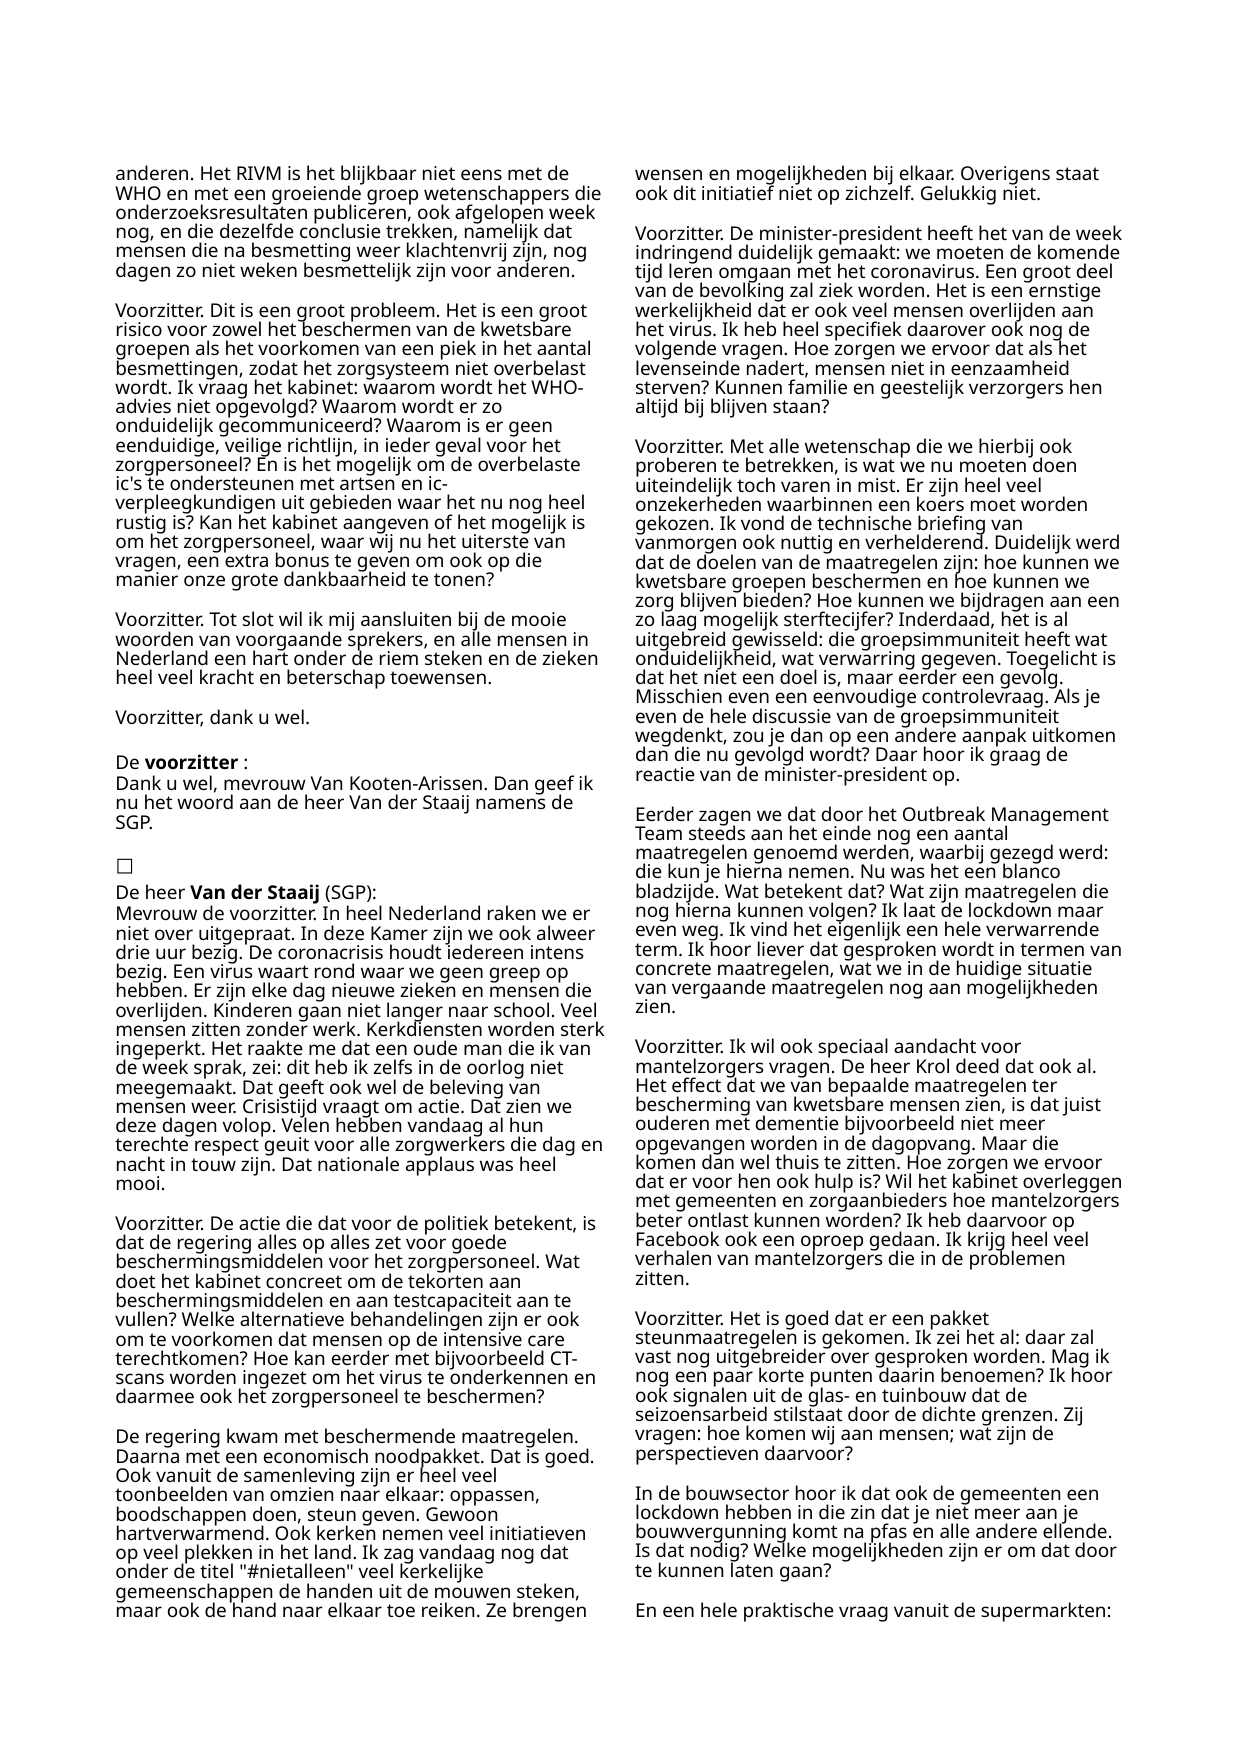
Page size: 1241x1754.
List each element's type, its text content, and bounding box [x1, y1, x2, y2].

text In de bouwsector hoor ik dat ook de gemeenten een lockdown hebben in die zin dat je niet meer aan je bouwvergunning komt na pfas en alle andere ellende. Is dat nodig? Welke mogelijkheden zijn er om dat door te kunnen laten gaan? [635, 1484, 1125, 1581]
text Voorzitter. Het is goed dat er een pakket steunmaatregelen is gekomen. Ik zei het al: daar zal vast nog uitgebreider over gesproken worden. Mag ik nog een paar korte punten daarin benoemen? Ik hoor ook signalen uit de glas- en tuinbouw dat de seizoensarbeid stilstaat door de dichte grenzen. Zij vragen: hoe komen wij aan mensen; wat zijn de perspectieven daarvoor? [635, 1309, 1125, 1464]
text Voorzitter. Dit is een groot probleem. Het is een groot risico voor zowel het beschermen van de kwetsbare groepen als het voorkomen van een piek in het aantal besmettingen, zodat het zorgsysteem niet overbelast wordt. Ik vraag het kabinet: waarom wordt het WHO-advies niet opgevolgd? Waarom wordt er zo onduidelijk gecommuniceerd? Waarom is er geen eenduidige, veilige richtlijn, in ieder geval voor het zorgpersoneel? En is het mogelijk om de overbelaste ic's te ondersteunen met artsen en ic-verpleegkundigen uit gebieden waar het nu nog heel rustig is? Kan het kabinet aangeven of het mogelijk is om het zorgpersoneel, waar wij nu het uiterste van vragen, een extra bonus te geven om ook op die manier onze grote dankbaarheid te tonen? [115, 302, 605, 591]
text De voorzitter : [115, 749, 605, 775]
text De heer Van der Staaij (SGP): [115, 879, 605, 905]
text En een hele praktische vraag vanuit de supermarkten: [635, 1602, 1125, 1621]
text Dank u wel, mevrouw Van Kooten-Arissen. Dan geef ik nu het woord aan de heer Van der Staaij namens de SGP. [115, 775, 605, 833]
text Voorzitter. De minister-president heeft het van de week indringend duidelijk gemaakt: we moeten de komende tijd leren omgaan met het coronavirus. Een groot deel van de bevolking zal ziek worden. Het is een ernstige werkelijkheid dat er ook veel mensen overlijden aan het virus. Ik heb heel specifiek daarover ook nog de volgende vragen. Hoe zorgen we ervoor dat als het levenseinde nadert, mensen niet in eenzaamheid sterven? Kunnen familie en geestelijk verzorgers hen altijd bij blijven staan? [635, 224, 1125, 417]
text Eerder zagen we dat door het Outbreak Management Team steeds aan het einde nog een aantal maatregelen genoemd werden, waarbij gezegd werd: die kun je hierna nemen. Nu was het een blanco bladzijde. Wat betekent dat? Wat zijn maatregelen die nog hierna kunnen volgen? Ik laat de lockdown maar even weg. Ik vind het eigenlijk een hele verwarrende term. Ik hoor liever dat gesproken wordt in termen van concrete maatregelen, wat we in de huidige situatie van vergaande maatregelen nog aan mogelijkheden zien. [635, 806, 1125, 1018]
text Mevrouw de voorzitter. In heel Nederland raken we er niet over uitgepraat. In deze Kamer zijn we ook alweer drie uur bezig. De coronacrisis houdt iedereen intens bezig. Een virus waart rond waar we geen greep op hebben. Er zijn elke dag nieuwe zieken en mensen die overlijden. Kinderen gaan niet langer naar school. Veel mensen zitten zonder werk. Kerkdiensten worden sterk ingeperkt. Het raakte me dat een oude man die ik van de week sprak, zei: dit heb ik zelfs in de oorlog niet meegemaakt. Dat geeft ook wel de beleving van mensen weer. Crisistijd vraagt om actie. Dat zien we deze dagen volop. Velen hebben vandaag al hun terechte respect geuit voor alle zorgwerkers die dag en nacht in touw zijn. Dat nationale applaus was heel mooi. [115, 905, 605, 1194]
text anderen. Het RIVM is het blijkbaar niet eens met de WHO en met een groeiende groep wetenschappers die onderzoeksresultaten publiceren, ook afgelopen week nog, en die dezelfde conclusie trekken, namelijk dat mensen die na besmetting weer klachtenvrij zijn, nog dagen zo niet weken besmettelijk zijn voor anderen. [115, 165, 605, 281]
text wensen en mogelijkheden bij elkaar. Overigens staat ook dit initiatief niet op zichzelf. Gelukkig niet. [635, 165, 1125, 204]
text Voorzitter. Ik wil ook speciaal aandacht voor mantelzorgers vragen. De heer Krol deed dat ook al. Het effect dat we van bepaalde maatregelen ter bescherming van kwetsbare mensen zien, is dat juist ouderen met dementie bijvoorbeeld niet meer opgevangen worden in de dagopvang. Maar die komen dan wel thuis te zitten. Hoe zorgen we ervoor dat er voor hen ook hulp is? Wil het kabinet overleggen met gemeenten en zorgaanbieders hoe mantelzorgers beter ontlast kunnen worden? Ik heb daarvoor op Facebook ook een oproep gedaan. Ik krijg heel veel verhalen van mantelzorgers die in de problemen zitten. [635, 1038, 1125, 1289]
text Voorzitter, dank u wel. [115, 709, 605, 728]
text ⬜ [115, 854, 605, 879]
text Voorzitter. Tot slot wil ik mij aansluiten bij de mooie woorden van voorgaande sprekers, en alle mensen in Nederland een hart onder de riem steken en de zieken heel veel kracht en beterschap toewensen. [115, 611, 605, 688]
text Voorzitter. Met alle wetenschap die we hierbij ook proberen te betrekken, is wat we nu moeten doen uiteindelijk toch varen in mist. Er zijn heel veel onzekerheden waarbinnen een koers moet worden gekozen. Ik vond de technische briefing van vanmorgen ook nuttig en verhelderend. Duidelijk werd dat de doelen van de maatregelen zijn: hoe kunnen we kwetsbare groepen beschermen en hoe kunnen we zorg blijven bieden? Hoe kunnen we bijdragen aan een zo laag mogelijk sterftecijfer? Inderdaad, het is al uitgebreid gewisseld: die groepsimmuniteit heeft wat onduidelijkheid, wat verwarring gegeven. Toegelicht is dat het niet een doel is, maar eerder een gevolg. Misschien even een eenvoudige controlevraag. Als je even de hele discussie van de groepsimmuniteit wegdenkt, zou je dan op een andere aanpak uitkomen dan die nu gevolgd wordt? Daar hoor ik graag de reactie van de minister-president op. [635, 438, 1125, 785]
text Voorzitter. De actie die dat voor de politiek betekent, is dat de regering alles op alles zet voor goede beschermingsmiddelen voor het zorgpersoneel. Wat doet het kabinet concreet om de tekorten aan beschermingsmiddelen en aan testcapaciteit aan te vullen? Welke alternatieve behandelingen zijn er ook om te voorkomen dat mensen op de intensive care terechtkomen? Hoe kan eerder met bijvoorbeeld CT-scans worden ingezet om het virus te onderkennen en daarmee ook het zorgpersoneel te beschermen? [115, 1215, 605, 1408]
text De regering kwam met beschermende maatregelen. Daarna met een economisch noodpakket. Dat is goed. Ook vanuit de samenleving zijn er heel veel toonbeelden van omzien naar elkaar: oppassen, boodschappen doen, steun geven. Gewoon hartverwarmend. Ook kerken nemen veel initiatieven op veel plekken in het land. Ik zag vandaag nog dat onder de titel "#nietalleen" veel kerkelijke gemeenschappen de handen uit de mouwen steken, maar ook de hand naar elkaar toe reiken. Ze brengen [115, 1428, 605, 1621]
